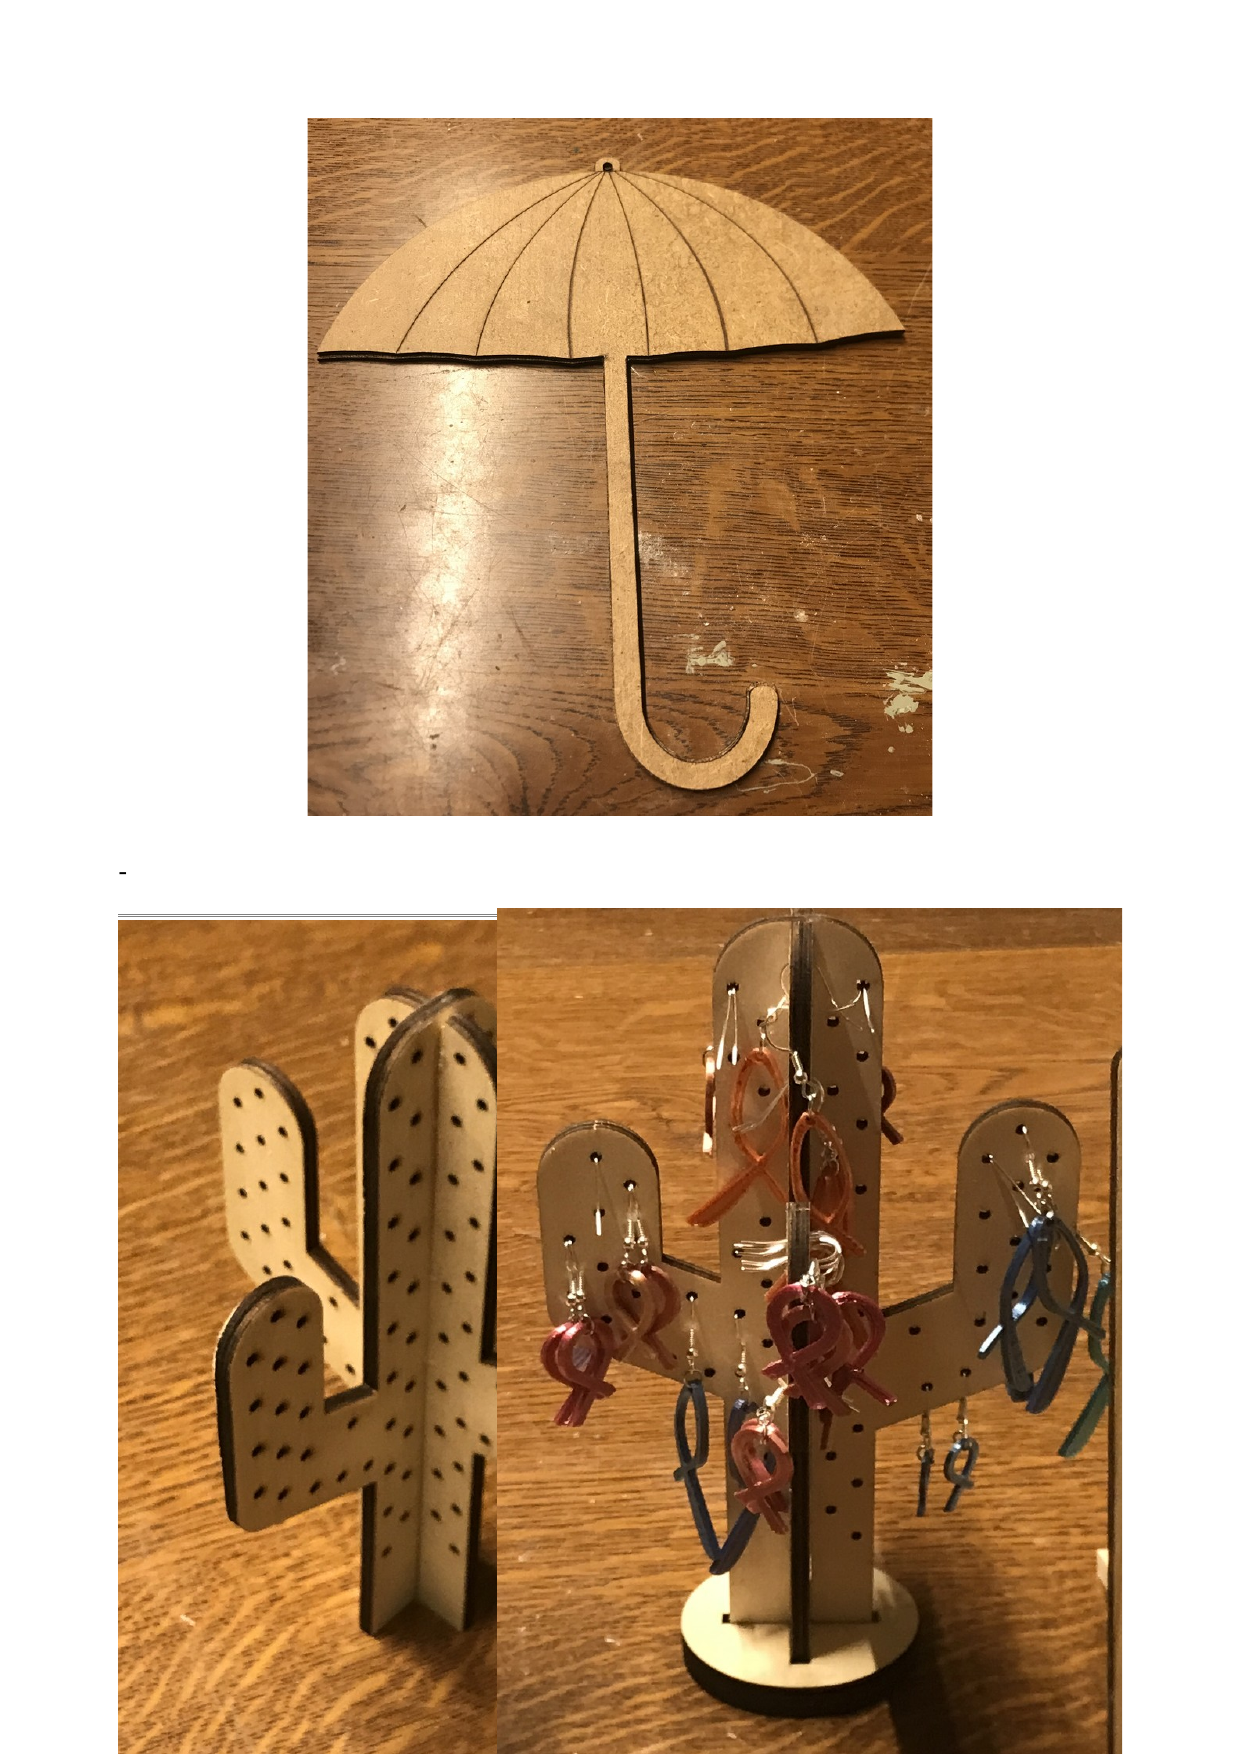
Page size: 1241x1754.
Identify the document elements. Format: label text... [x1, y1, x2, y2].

picture [118, 908, 1123, 1754]
text - [118, 857, 1122, 887]
picture [307, 118, 933, 816]
